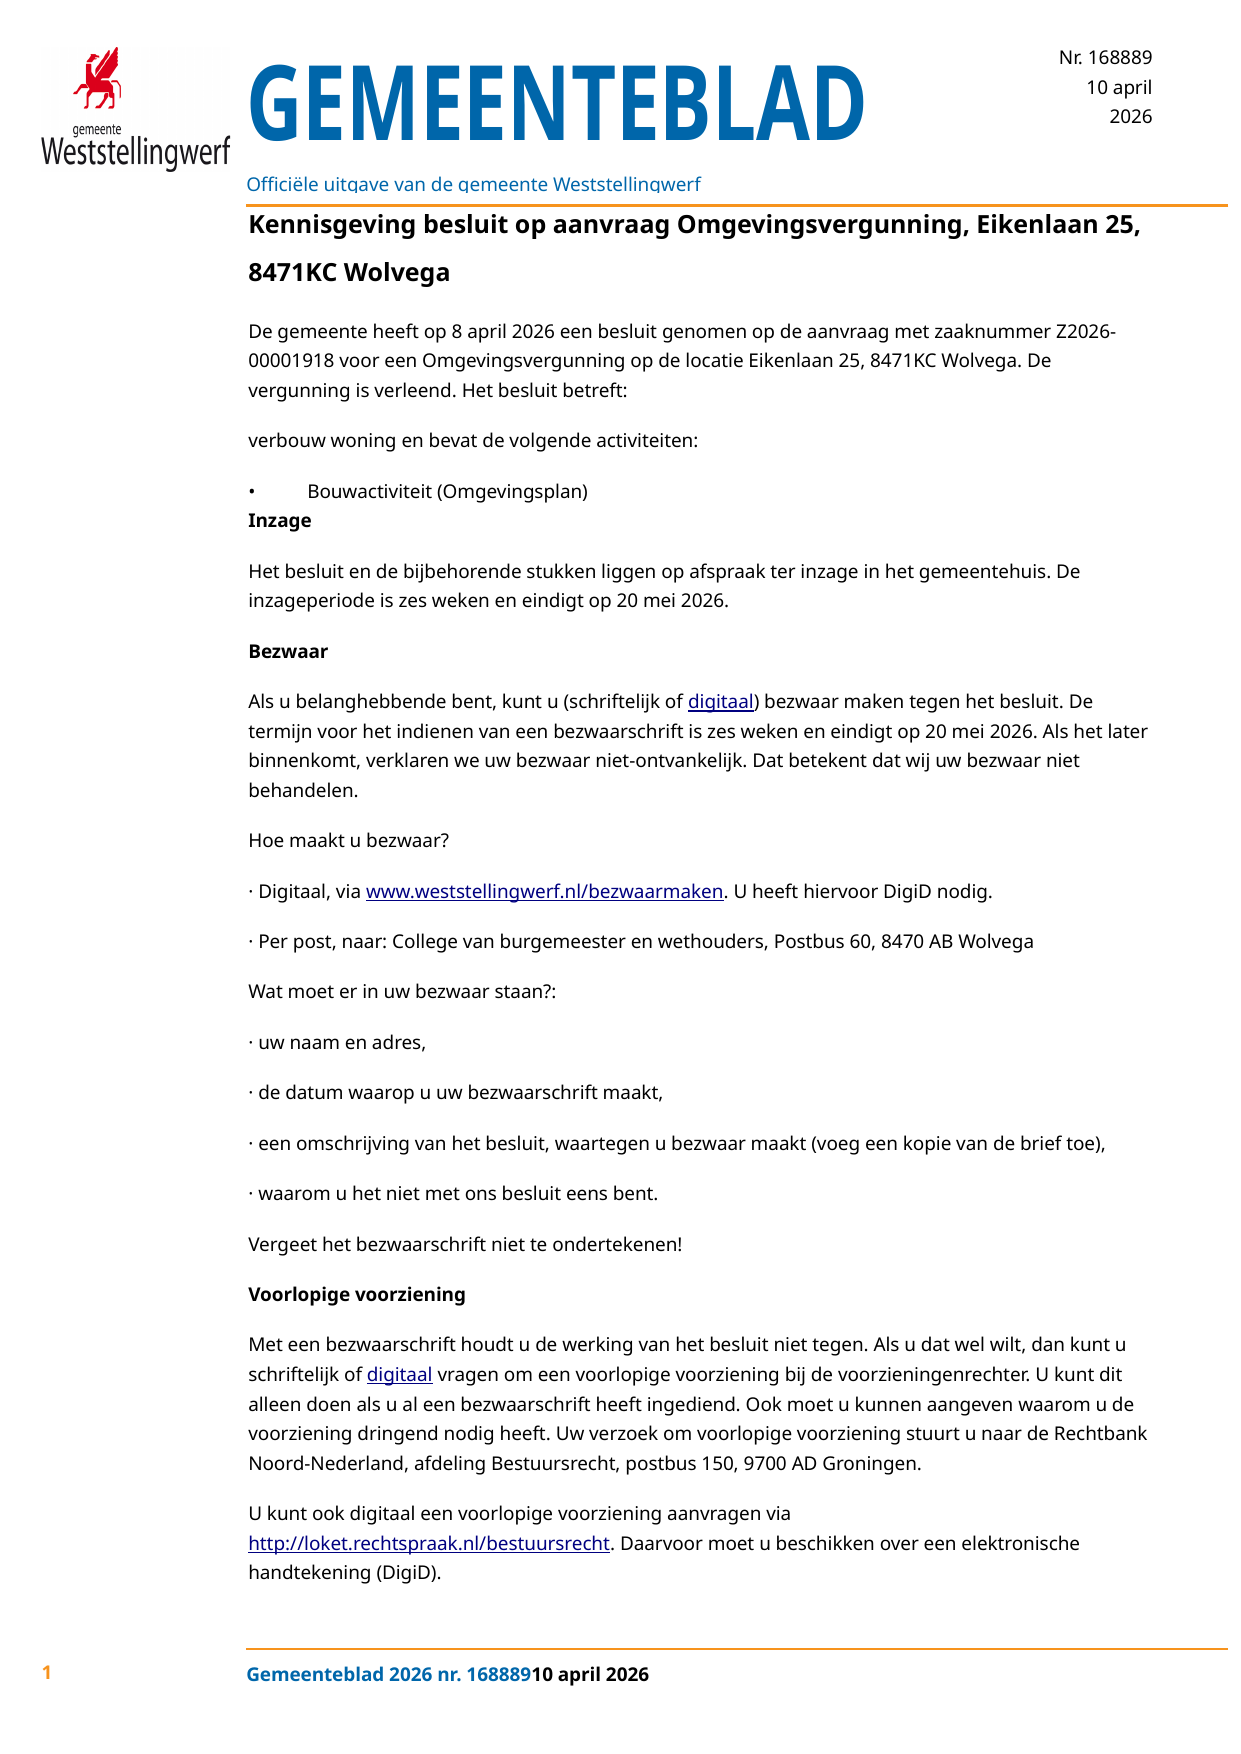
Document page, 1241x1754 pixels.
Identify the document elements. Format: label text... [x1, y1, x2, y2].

text Kennisgeving besluit op aanvraag Omgevingsvergunning, Eikenlaan 25, 8471KC Wolvega [248, 207, 1152, 288]
text · Per post, naar: College van burgemeester en wethouders, Postbus 60, 8470 AB Wolvega [248, 928, 1152, 954]
text Het besluit en de bijbehorende stukken liggen op afspraak ter inzage in het gemeentehuis. De inzageperiode is zes weken en eindigt op 20 mei 2026. [248, 558, 1152, 613]
text Inzage [248, 507, 1152, 533]
text verbouw woning en bevat de volgende activiteiten: [248, 427, 1152, 453]
list Bouwactiviteit (Omgevingsplan) [248, 478, 1152, 504]
text Als u belanghebbende bent, kunt u (schriftelijk of digitaal) bezwaar maken tegen het besluit. De termijn voor het indienen van een bezwaarschrift is zes weken en eindigt op 20 mei 2026. Als het later binnenkomt, verklaren we uw bezwaar niet-ontvankelijk. Dat betekent dat wij uw bezwaar niet behandelen. [248, 688, 1152, 803]
text · Digitaal, via www.weststellingwerf.nl/bezwaarmaken. U heeft hiervoor DigiD nodig. [248, 878, 1152, 904]
text Vergeet het bezwaarschrift niet te ondertekenen! [248, 1231, 1152, 1257]
text De gemeente heeft op 8 april 2026 een besluit genomen op de aanvraag met zaaknummer Z2026-00001918 voor een Omgevingsvergunning op de locatie Eikenlaan 25, 8471KC Wolvega. De vergunning is verleend. Het besluit betreft: [248, 318, 1152, 403]
text U kunt ook digitaal een voorlopige voorziening aanvragen via http://loket.rechtspraak.nl/bestuursrecht. Daarvoor moet u beschikken over een elektronische handtekening (DigiD). [248, 1500, 1152, 1585]
picture [41, 47, 231, 172]
text Bezwaar [248, 638, 1152, 664]
text · waarom u het niet met ons besluit eens bent. [248, 1180, 1152, 1206]
text Voorlopige voorziening [248, 1281, 1152, 1307]
text · uw naam en adres, [248, 1029, 1152, 1055]
text Wat moet er in uw bezwaar staan?: [248, 979, 1152, 1004]
text · de datum waarop u uw bezwaarschrift maakt, [248, 1079, 1152, 1105]
text · een omschrijving van het besluit, waartegen u bezwaar maakt (voeg een kopie van de brief toe), [248, 1130, 1152, 1156]
text Met een bezwaarschrift houdt u de werking van het besluit niet tegen. Als u dat wel wilt, dan kunt u schriftelijk of digitaal vragen om een voorlopige voorziening bij de voorzieningenrechter. U kunt dit alleen doen als u al een bezwaarschrift heeft ingediend. Ook moet u kunnen aangeven waarom u de voorziening dringend nodig heeft. Uw verzoek om voorlopige voorziening stuurt u naar de Rechtbank Noord-Nederland, afdeling Bestuursrecht, postbus 150, 9700 AD Groningen. [248, 1332, 1152, 1476]
text Hoe maakt u bezwaar? [248, 827, 1152, 853]
